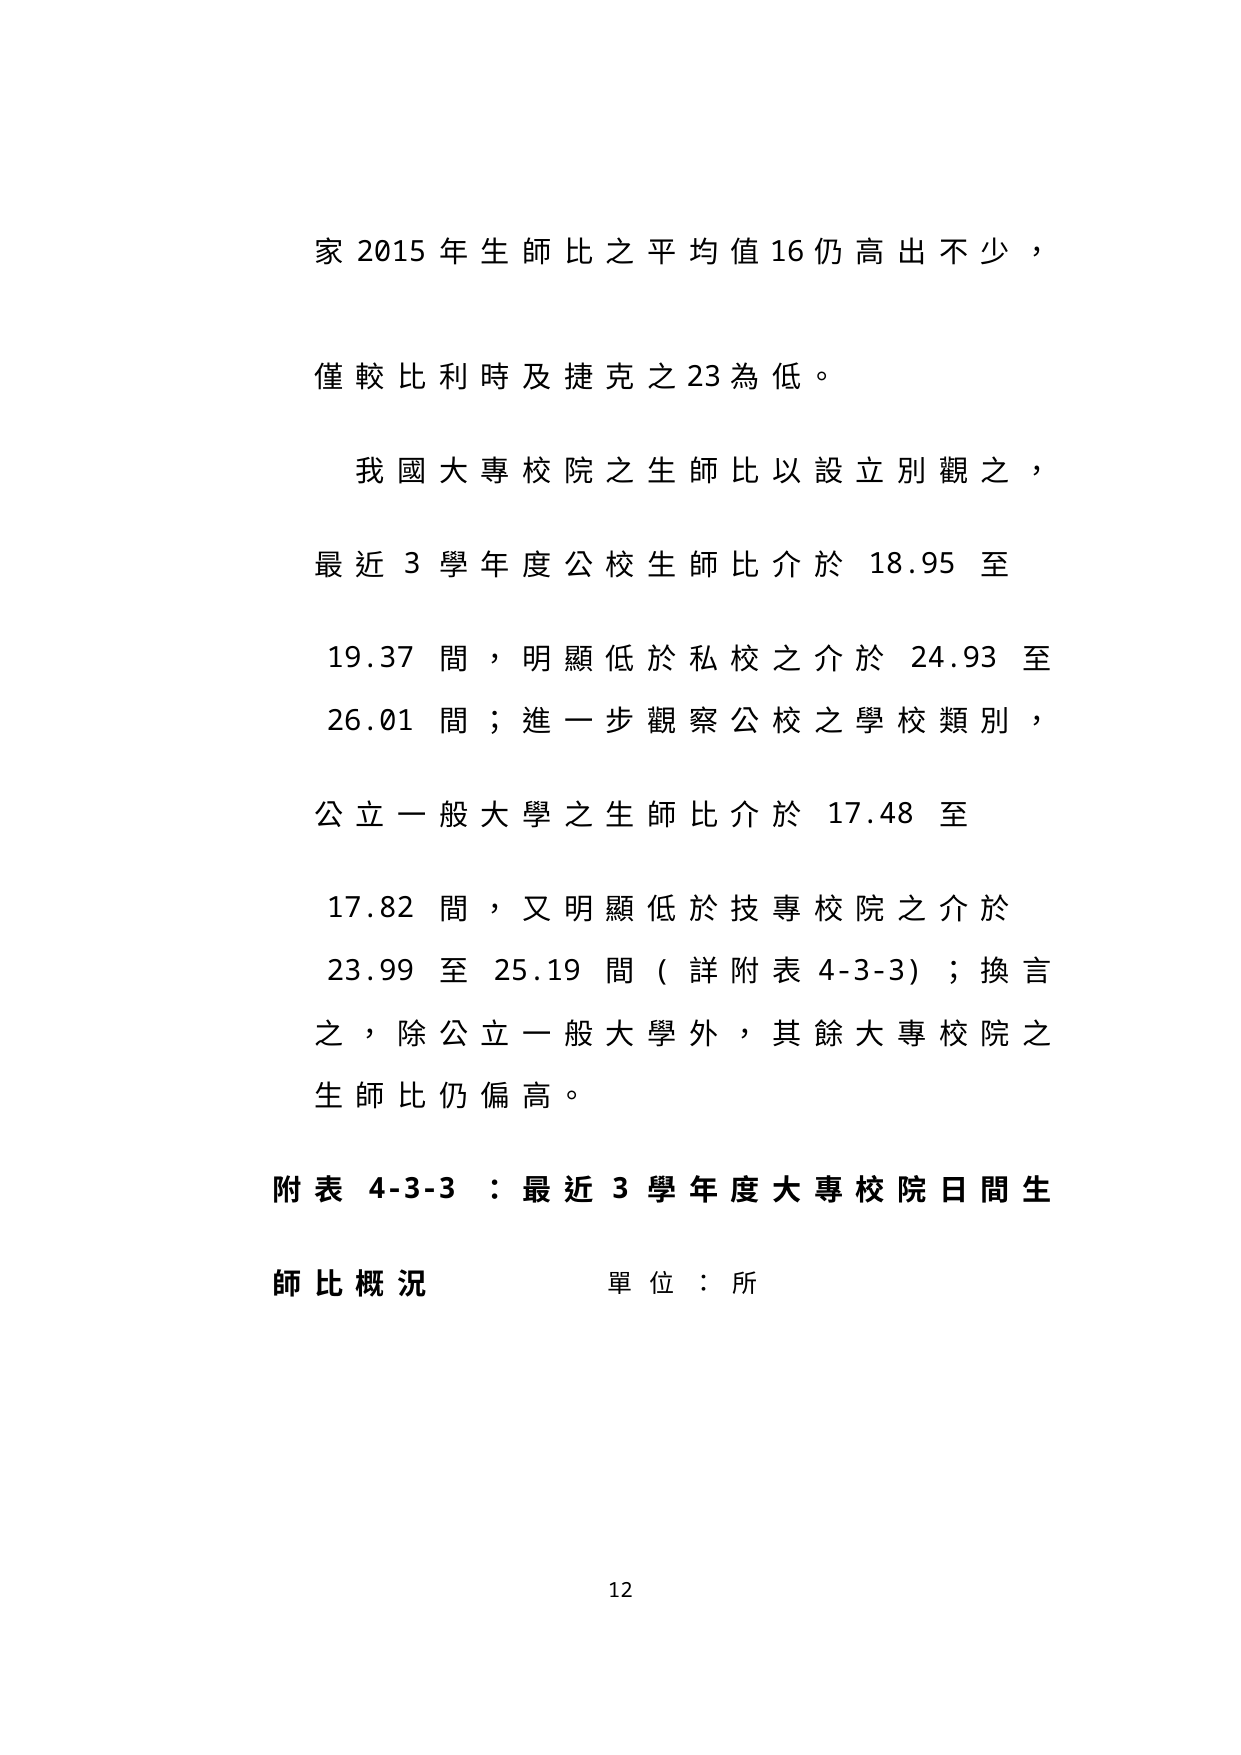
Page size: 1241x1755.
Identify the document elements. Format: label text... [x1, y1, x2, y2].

text 附表4-3-3：最近3學年度大專校院日間生師比概況 單位：所 [232, 1115, 1058, 1302]
text 家2015年生師比之平均值16仍高出不少，僅較比利時及捷克之23為低。 [271, 177, 1058, 427]
text 我國大專校院之生師比以設立別觀之，最近3學年度公校生師比介於18.95至19.37間，明顯低於私校之介於24.93至26.01間；進一步觀察公校之學校類別，公立一般大學之生師比介於17.48至17.82間，又明顯低於技專校院之介於23.99至25.19間(詳附表4-3-3)；換言之，除公立一般大學外，其餘大專校院之生師比仍偏高。 [271, 427, 1058, 1115]
